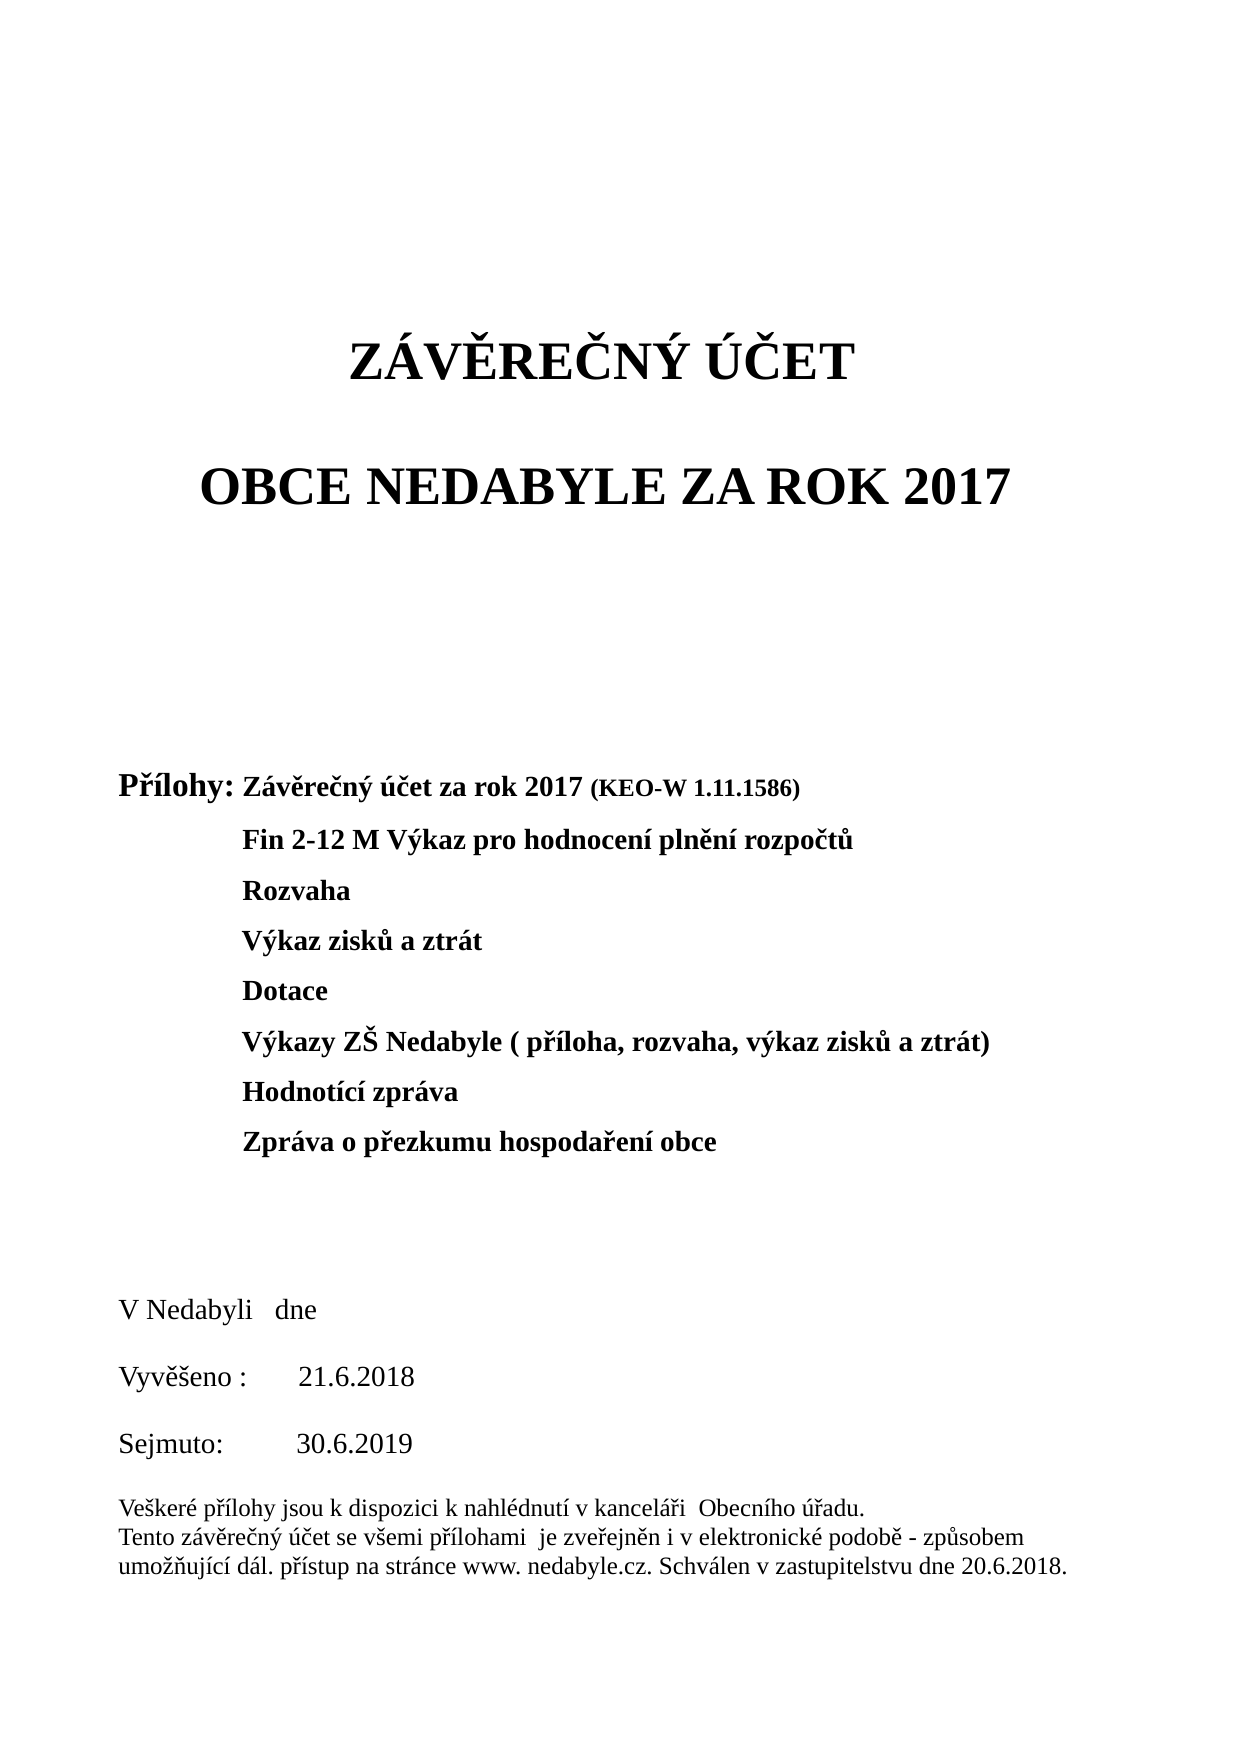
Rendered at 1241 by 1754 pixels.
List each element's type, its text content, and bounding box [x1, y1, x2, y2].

text Výkaz zisků a ztrát [118, 923, 1122, 957]
text Veškeré přílohy jsou k dispozici k nahlédnutí v kanceláři Obecního úřadu. [118, 1493, 1122, 1522]
text Tento závěrečný účet se všemi přílohami je zveřejněn i v elektronické podobě - způsobem umožňující dál. přístup na stránce www. nedabyle.cz. Schválen v zastupitelstvu dne 20.6.2018. [118, 1522, 1122, 1579]
text ZÁVĚREČNÝ ÚČET [118, 329, 1122, 391]
text Fin 2-12 M Výkaz pro hodnocení plnění rozpočtů [118, 822, 1122, 856]
text V Nedabyli dne [118, 1292, 1122, 1326]
text Zpráva o přezkumu hospodaření obce [118, 1124, 1122, 1158]
text OBCE NEDABYLE ZA ROK 2017 [118, 453, 1122, 516]
text Vyvěšeno : 21.6.2018 [118, 1359, 1122, 1393]
text Rozvaha [118, 873, 1122, 906]
text Hodnotící zpráva [118, 1074, 1122, 1108]
text Přílohy: Závěrečný účet za rok 2017 (KEO-W 1.11.1586) [118, 765, 1122, 803]
text Dotace [118, 973, 1122, 1007]
text Sejmuto: 30.6.2019 [118, 1426, 1122, 1460]
text Výkazy ZŠ Nedabyle ( příloha, rozvaha, výkaz zisků a ztrát) [118, 1024, 1122, 1057]
